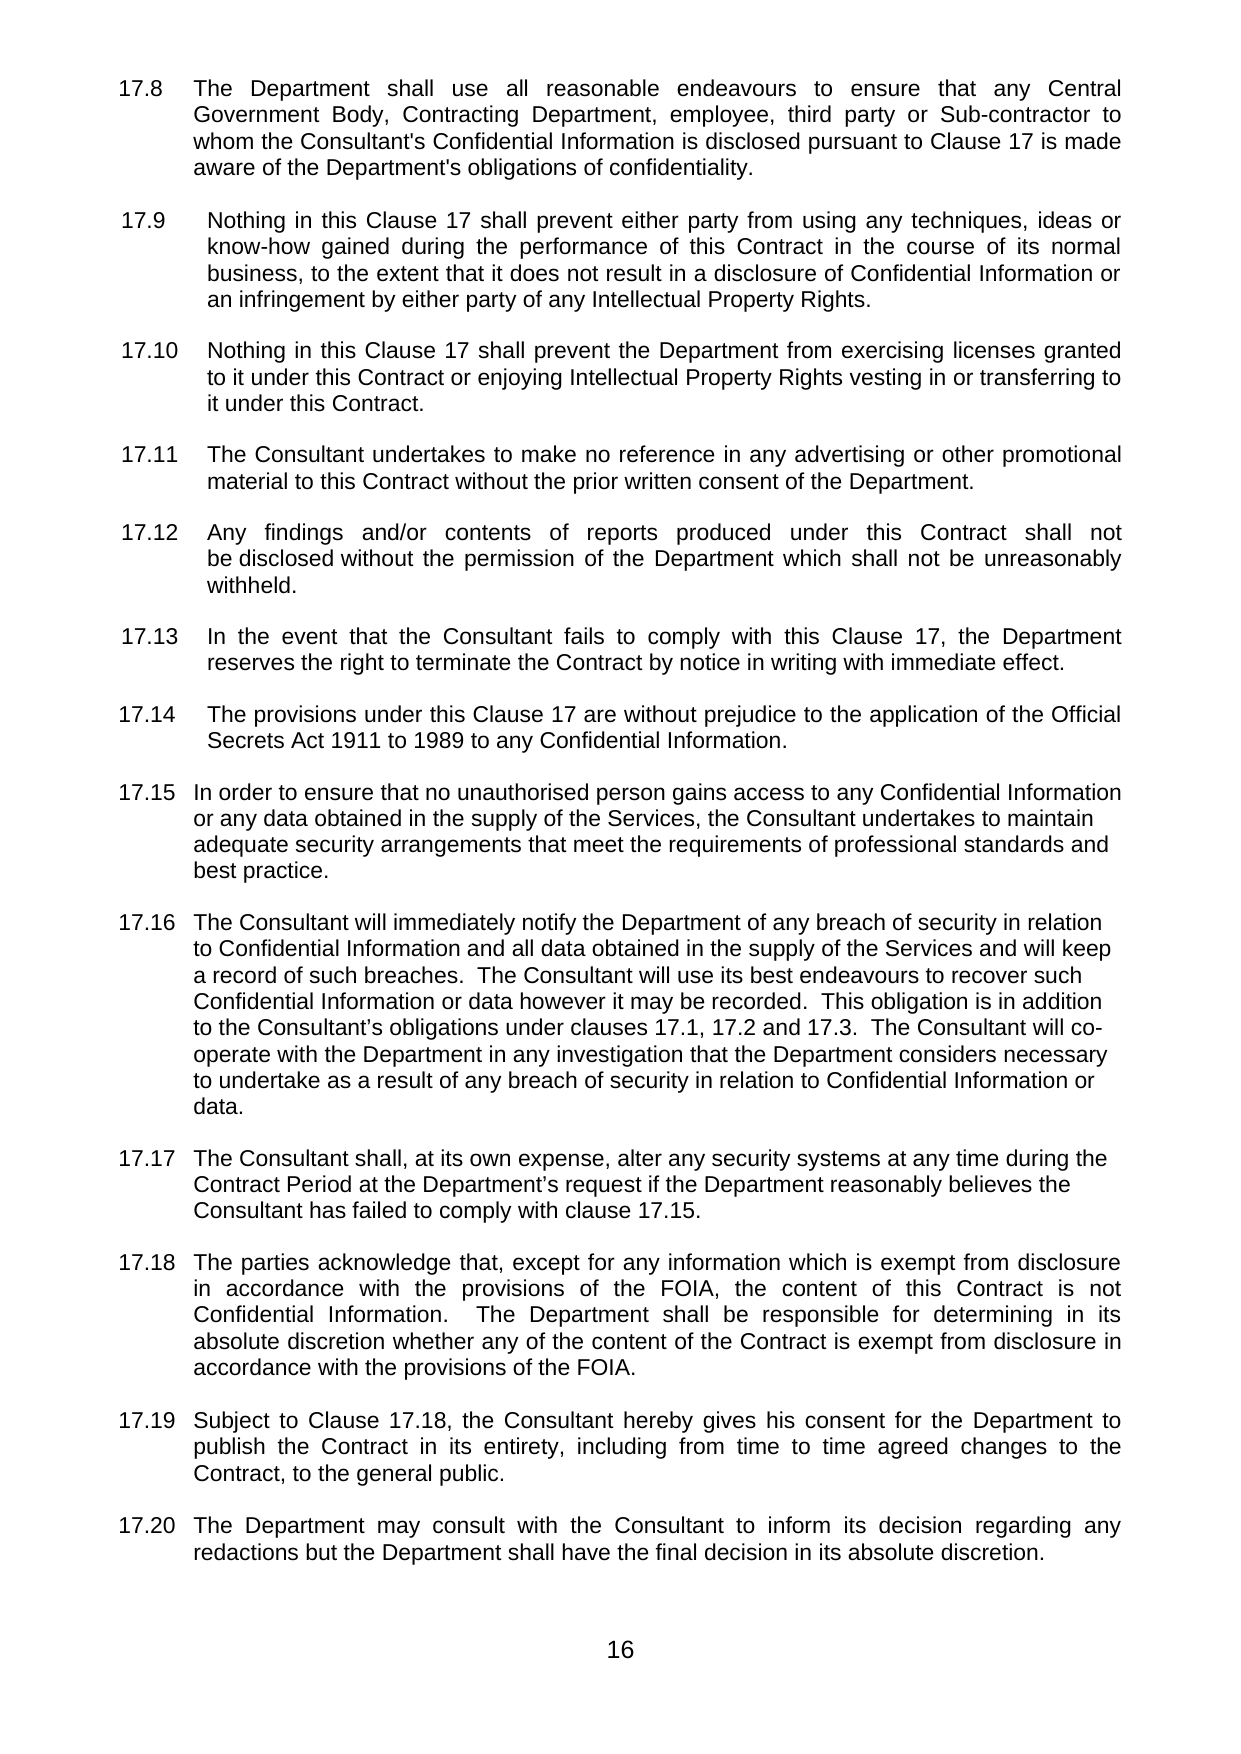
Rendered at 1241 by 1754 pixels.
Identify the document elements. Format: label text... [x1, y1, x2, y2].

list 17.13 In the event that the Consultant fails to comply with this Clause 17, the Department reserves the right to terminate the Contract by notice in writing with immediate effect. [121, 623, 1122, 676]
list 17.12 Any findings and/or contents of reports produced under this Contract shall not be disclosed without the permission of the Department which shall not be unreasonably withheld. [121, 519, 1122, 598]
text 17.14 The provisions under this Clause 17 are without prejudice to the application of the Official Secrets Act 1911 to 1989 to any Confidential Information. [118, 701, 1122, 753]
text 17.8 The Department shall use all reasonable endeavours to ensure that any Central Government Body, Contracting Department, employee, third party or Sub-contractor to whom the Consultant's Confidential Information is disclosed pursuant to Clause 17 is made aware of the Department's obligations of confidentiality. [118, 75, 1122, 180]
text 17.15 In order to ensure that no unauthorised person gains access to any Confidential Information or any data obtained in the supply of the Services, the Consultant undertakes to maintain adequate security arrangements that meet the requirements of professional standards and best practice. [118, 778, 1122, 884]
text 17.16 The Consultant will immediately notify the Department of any breach of security in relation to Confidential Information and all data obtained in the supply of the Services and will keep a record of such breaches. The Consultant will use its best endeavours to recover such Confidential Information or data however it may be recorded. This obligation is in addition to the Consultant’s obligations under clauses 17.1, 17.2 and 17.3. The Consultant will co-operate with the Department in any investigation that the Department considers necessary to undertake as a result of any breach of security in relation to Confidential Information or data. [118, 909, 1122, 1120]
text 17.20 The Department may consult with the Consultant to inform its decision regarding any redactions but the Department shall have the final decision in its absolute discretion. [118, 1512, 1122, 1565]
list 17.11 The Consultant undertakes to make no reference in any advertising or other promotional material to this Contract without the prior written consent of the Department. [121, 441, 1122, 494]
list 17.9 Nothing in this Clause 17 shall prevent either party from using any techniques, ideas or know-how gained during the performance of this Contract in the course of its normal business, to the extent that it does not result in a disclosure of Confidential Information or an infringement by either party of any Intellectual Property Rights. [121, 207, 1122, 312]
list 17.10 Nothing in this Clause 17 shall prevent the Department from exercising licenses granted to it under this Contract or enjoying Intellectual Property Rights vesting in or transferring to it under this Contract. [121, 337, 1122, 416]
text 17.17 The Consultant shall, at its own expense, alter any security systems at any time during the Contract Period at the Department’s request if the Department reasonably believes the Consultant has failed to comply with clause 17.15. [118, 1145, 1122, 1224]
text 17.18 The parties acknowledge that, except for any information which is exempt from disclosure in accordance with the provisions of the FOIA, the content of this Contract is not Confidential Information. The Department shall be responsible for determining in its absolute discretion whether any of the content of the Contract is exempt from disclosure in accordance with the provisions of the FOIA. [118, 1249, 1122, 1381]
text 17.19 Subject to Clause 17.18, the Consultant hereby gives his consent for the Department to publish the Contract in its entirety, including from time to time agreed changes to the Contract, to the general public. [118, 1407, 1122, 1486]
